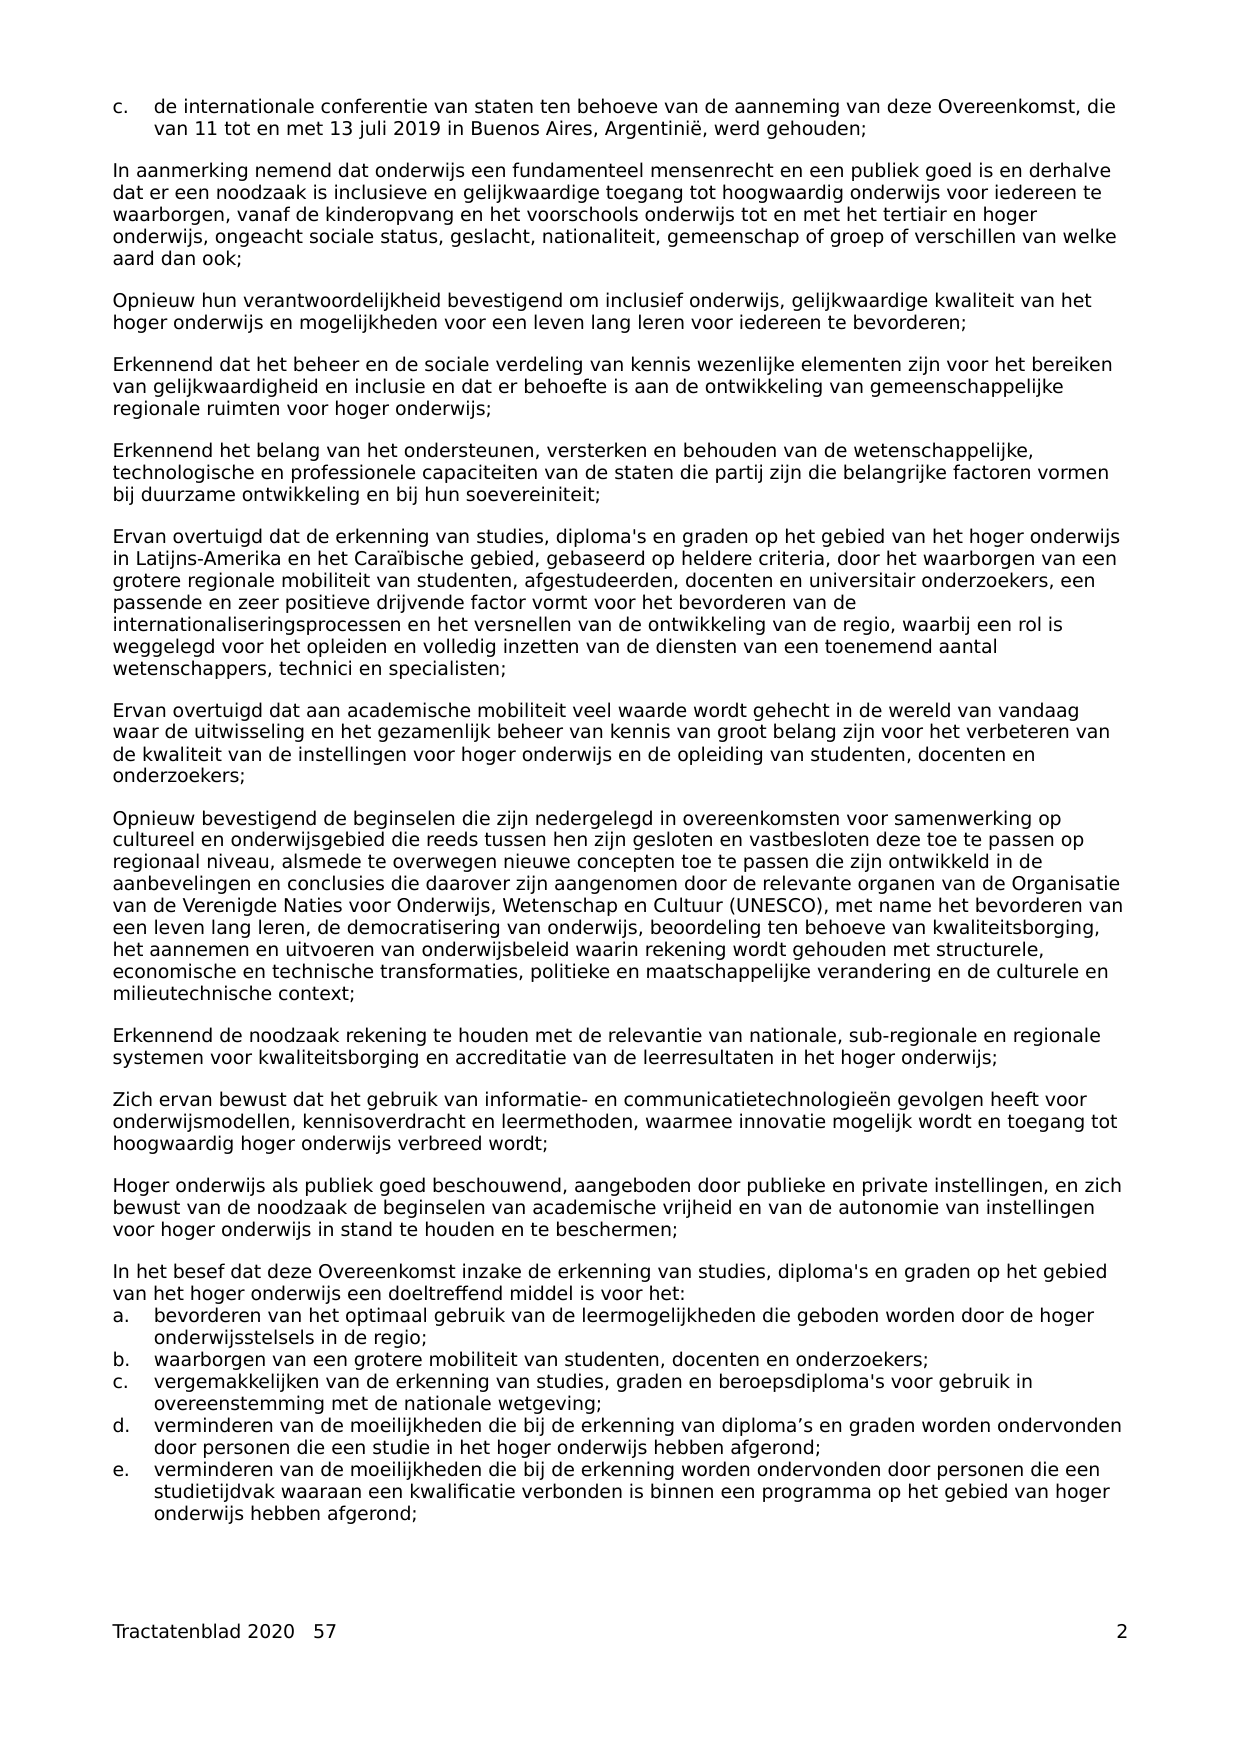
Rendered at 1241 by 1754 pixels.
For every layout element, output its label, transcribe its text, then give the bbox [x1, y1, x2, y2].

text Zich ervan bewust dat het gebruik van informatie- en communicatietechnologieën gevolgen heeft voor onderwijsmodellen, kennisoverdracht en leermethoden, waarmee innovatie mogelijk wordt en toegang tot hoogwaardig hoger onderwijs verbreed wordt; [112, 1089, 1128, 1155]
text In aanmerking nemend dat onderwijs een fundamenteel mensenrecht en een publiek goed is en derhalve dat er een noodzaak is inclusieve en gelijkwaardige toegang tot hoogwaardig onderwijs voor iedereen te waarborgen, vanaf de kinderopvang en het voorschools onderwijs tot en met het tertiair en hoger onderwijs, ongeacht sociale status, geslacht, nationaliteit, gemeenschap of groep of verschillen van welke aard dan ook; [112, 160, 1128, 270]
text e. verminderen van de moeilijkheden die bij de erkenning worden ondervonden door personen die een studietijdvak waaraan een kwalificatie verbonden is binnen een programma op het gebied van hoger onderwijs hebben afgerond; [112, 1459, 1128, 1525]
text c. vergemakkelijken van de erkenning van studies, graden en beroepsdiploma's voor gebruik in overeenstemming met de nationale wetgeving; [112, 1371, 1128, 1415]
text d. verminderen van de moeilijkheden die bij de erkenning van diploma’s en graden worden ondervonden door personen die een studie in het hoger onderwijs hebben afgerond; [112, 1415, 1128, 1459]
text Opnieuw bevestigend de beginselen die zijn nedergelegd in overeenkomsten voor samenwerking op cultureel en onderwijsgebied die reeds tussen hen zijn gesloten en vastbesloten deze toe te passen op regionaal niveau, alsmede te overwegen nieuwe concepten toe te passen die zijn ontwikkeld in de aanbevelingen en conclusies die daarover zijn aangenomen door de relevante organen van de Organisatie van de Verenigde Naties voor Onderwijs, Wetenschap en Cultuur (UNESCO), met name het bevorderen van een leven lang leren, de democratisering van onderwijs, beoordeling ten behoeve van kwaliteitsborging, het aannemen en uitvoeren van onderwijsbeleid waarin rekening wordt gehouden met structurele, economische en technische transformaties, politieke en maatschappelijke verandering en de culturele en milieutechnische context; [112, 807, 1128, 1005]
text In het besef dat deze Overeenkomst inzake de erkenning van studies, diploma's en graden op het gebied van het hoger onderwijs een doeltreffend middel is voor het: [112, 1261, 1128, 1305]
text Opnieuw hun verantwoordelijkheid bevestigend om inclusief onderwijs, gelijkwaardige kwaliteit van het hoger onderwijs en mogelijkheden voor een leven lang leren voor iedereen te bevorderen; [112, 290, 1128, 334]
text Erkennend het belang van het ondersteunen, versterken en behouden van de wetenschappelijke, technologische en professionele capaciteiten van de staten die partij zijn die belangrijke factoren vormen bij duurzame ontwikkeling en bij hun soevereiniteit; [112, 440, 1128, 506]
text c. de internationale conferentie van staten ten behoeve van de aanneming van deze Overeenkomst, die van 11 tot en met 13 juli 2019 in Buenos Aires, Argentinië, werd gehouden; [112, 96, 1128, 140]
text a. bevorderen van het optimaal gebruik van de leermogelijkheden die geboden worden door de hoger onderwijsstelsels in de regio; [112, 1305, 1128, 1349]
text Hoger onderwijs als publiek goed beschouwend, aangeboden door publieke en private instellingen, en zich bewust van de noodzaak de beginselen van academische vrijheid en van de autonomie van instellingen voor hoger onderwijs in stand te houden en te beschermen; [112, 1175, 1128, 1241]
text Ervan overtuigd dat de erkenning van studies, diploma's en graden op het gebied van het hoger onderwijs in Latijns-Amerika en het Caraïbische gebied, gebaseerd op heldere criteria, door het waarborgen van een grotere regionale mobiliteit van studenten, afgestudeerden, docenten en universitair onderzoekers, een passende en zeer positieve drijvende factor vormt voor het bevorderen van de internationaliseringsprocessen en het versnellen van de ontwikkeling van de regio, waarbij een rol is weggelegd voor het opleiden en volledig inzetten van de diensten van een toenemend aantal wetenschappers, technici en specialisten; [112, 526, 1128, 679]
text Erkennend de noodzaak rekening te houden met de relevantie van nationale, sub-regionale en regionale systemen voor kwaliteitsborging en accreditatie van de leerresultaten in het hoger onderwijs; [112, 1025, 1128, 1069]
text Erkennend dat het beheer en de sociale verdeling van kennis wezenlijke elementen zijn voor het bereiken van gelijkwaardigheid en inclusie en dat er behoefte is aan de ontwikkeling van gemeenschappelijke regionale ruimten voor hoger onderwijs; [112, 354, 1128, 420]
text Ervan overtuigd dat aan academische mobiliteit veel waarde wordt gehecht in de wereld van vandaag waar de uitwisseling en het gezamenlijk beheer van kennis van groot belang zijn voor het verbeteren van de kwaliteit van de instellingen voor hoger onderwijs en de opleiding van studenten, docenten en onderzoekers; [112, 699, 1128, 787]
text b. waarborgen van een grotere mobiliteit van studenten, docenten en onderzoekers; [112, 1349, 1128, 1371]
